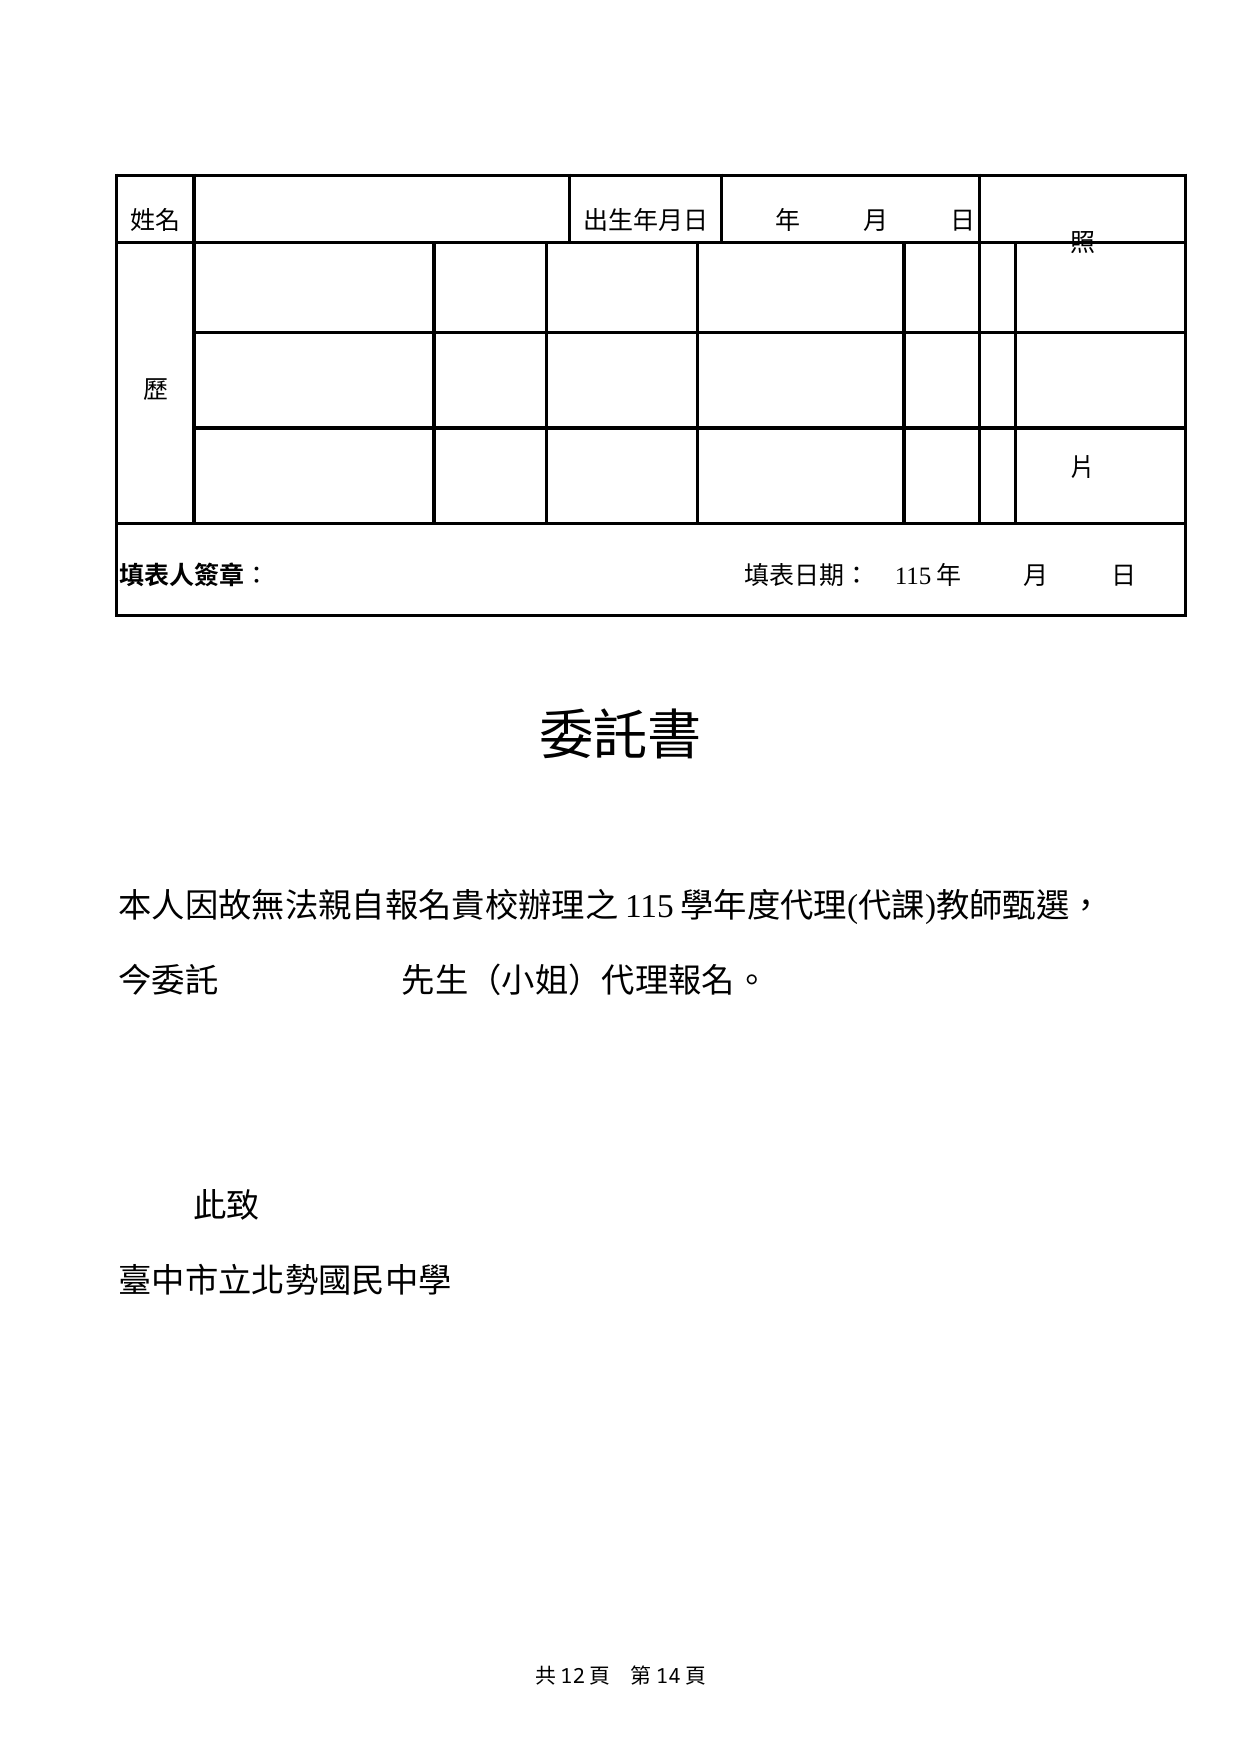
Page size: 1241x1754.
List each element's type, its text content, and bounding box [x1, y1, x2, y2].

table_cell [981, 430, 1014, 522]
table_cell [548, 430, 696, 522]
table_cell [981, 334, 1014, 426]
text 臺中市立北勢國民中學 [118, 1236, 1122, 1299]
table_cell [906, 430, 978, 522]
table_cell [1017, 334, 1184, 426]
table_header [196, 177, 568, 241]
table_cell [117, 617, 144, 692]
table_cell [699, 244, 902, 331]
table_cell [699, 430, 902, 522]
table_header 出生年月日 [571, 177, 720, 241]
table_cell [1017, 244, 1184, 331]
table_cell [196, 244, 432, 331]
table_cell [196, 334, 432, 426]
table_cell [906, 244, 978, 331]
table_cell [981, 244, 1014, 331]
table_cell [436, 334, 545, 426]
table_header [981, 177, 1184, 241]
table_cell [906, 334, 978, 426]
table_cell 經 歷 [118, 244, 192, 522]
text 本人因故無法親自報名貴校辦理之115學年度代理(代課)教師甄選， [118, 861, 1122, 924]
table_cell [548, 334, 696, 426]
table_cell [196, 430, 432, 522]
table_cell [436, 244, 545, 331]
table_header 年 月 日 [723, 177, 978, 241]
table_cell [699, 334, 902, 426]
table_cell [144, 617, 1072, 692]
table_header 姓名 [118, 177, 192, 241]
table_cell [1072, 617, 1076, 692]
table_cell [1076, 617, 1185, 692]
text 此致 [118, 1161, 1122, 1224]
table_cell [548, 244, 696, 331]
table_cell [1017, 430, 1184, 522]
table_cell [436, 430, 545, 522]
text 今委託 先生（小姐）代理報名。 [118, 936, 1122, 999]
table_cell 填表人簽章： 填表日期： 115年 月 日 [118, 525, 1184, 614]
text 委託書 [118, 692, 1122, 770]
